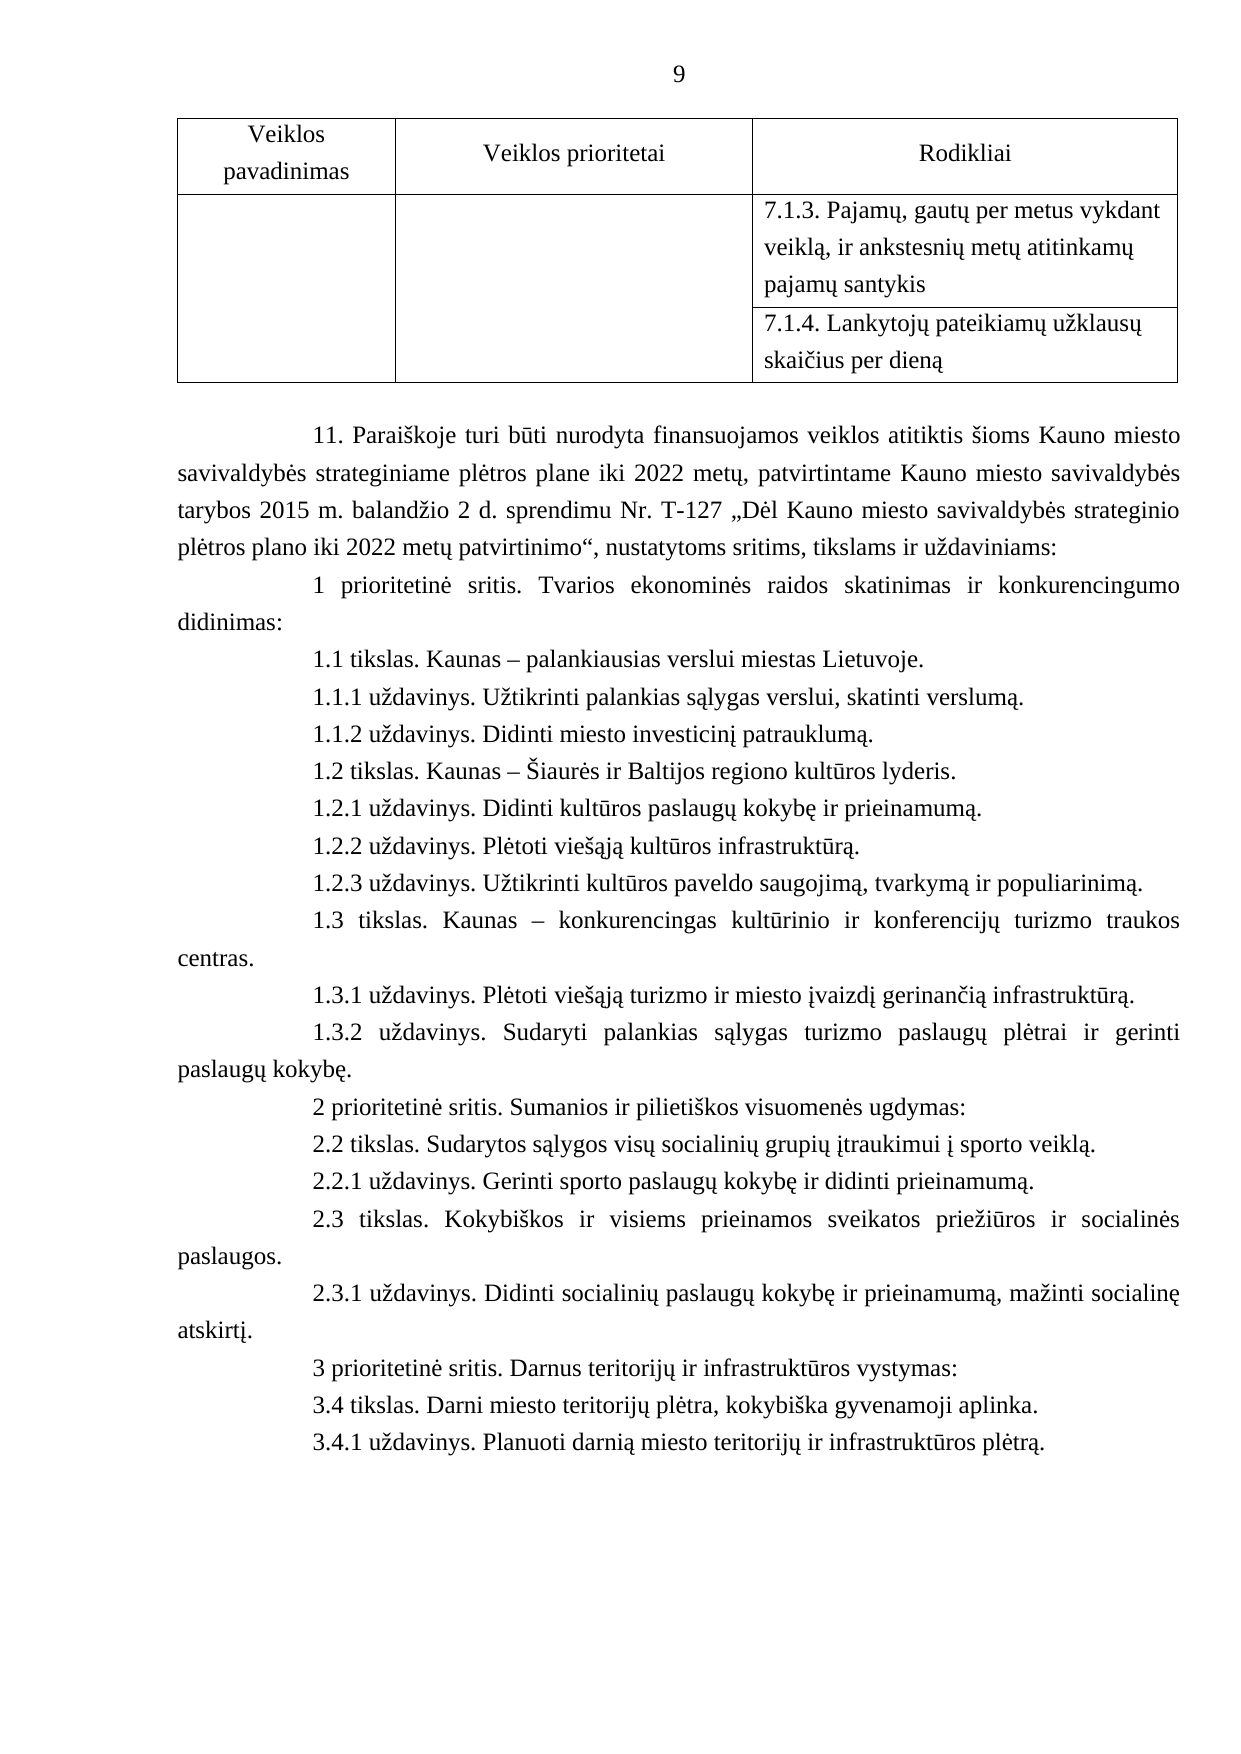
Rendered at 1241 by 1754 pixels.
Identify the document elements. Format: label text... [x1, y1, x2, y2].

table_header Veiklos pavadinimas [178, 119, 395, 194]
text 3.4.1 uždavinys. Planuoti darnią miesto teritorijų ir infrastruktūros plėtrą. [177, 1427, 1181, 1456]
text 1.1.2 uždavinys. Didinti miesto investicinį patrauklumą. [177, 719, 1181, 748]
text 1.3.1 uždavinys. Plėtoti viešąją turizmo ir miesto įvaizdį gerinančią infrastruktūrą. [177, 980, 1181, 1009]
text 1.3.2 uždavinys. Sudaryti palankias sąlygas turizmo paslaugų plėtrai ir gerinti paslaugų kokybę. [177, 1017, 1181, 1083]
text 1.1.1 uždavinys. Užtikrinti palankias sąlygas verslui, skatinti verslumą. [177, 682, 1181, 710]
text 11. Paraiškoje turi būti nurodyta finansuojamos veiklos atitiktis šioms Kauno miesto savivaldybės strateginiame plėtros plane iki 2022 metų, patvirtintame Kauno miesto savivaldybės tarybos 2015 m. balandžio 2 d. sprendimu Nr. T-127 „Dėl Kauno miesto savivaldybės strateginio plėtros plano iki 2022 metų patvirtinimo“, nustatytoms sritims, tikslams ir uždaviniams: [177, 421, 1181, 561]
table_header Veiklos prioritetai [396, 119, 752, 194]
text 1.2 tikslas. Kaunas – Šiaurės ir Baltijos regiono kultūros lyderis. [177, 756, 1181, 785]
text 2.3.1 uždavinys. Didinti socialinių paslaugų kokybę ir prieinamumą, mažinti socialinę atskirtį. [177, 1278, 1181, 1344]
text 2.2 tikslas. Sudarytos sąlygos visų socialinių grupių įtraukimui į sporto veiklą. [177, 1129, 1181, 1158]
table_cell [178, 195, 395, 382]
text 2.2.1 uždavinys. Gerinti sporto paslaugų kokybę ir didinti prieinamumą. [177, 1166, 1181, 1195]
table_header Rodikliai [753, 119, 1177, 194]
table_cell 7.1.3. Pajamų, gautų per metus vykdant veiklą, ir ankstesnių metų atitinkamų pajamų santykis [753, 195, 1177, 307]
text 1 prioritetinė sritis. Tvarios ekonominės raidos skatinimas ir konkurencingumo didinimas: [177, 570, 1181, 636]
text 3 prioritetinė sritis. Darnus teritorijų ir infrastruktūros vystymas: [177, 1353, 1181, 1382]
text 1.2.2 uždavinys. Plėtoti viešąją kultūros infrastruktūrą. [177, 831, 1181, 859]
table_cell [396, 195, 752, 382]
text 2.3 tikslas. Kokybiškos ir visiems prieinamos sveikatos priežiūros ir socialinės paslaugos. [177, 1204, 1181, 1270]
text 3.4 tikslas. Darni miesto teritorijų plėtra, kokybiška gyvenamoji aplinka. [177, 1390, 1181, 1419]
text 1.2.1 uždavinys. Didinti kultūros paslaugų kokybę ir prieinamumą. [177, 793, 1181, 822]
text 1.3 tikslas. Kaunas – konkurencingas kultūrinio ir konferencijų turizmo traukos centras. [177, 905, 1181, 971]
text 1.2.3 uždavinys. Užtikrinti kultūros paveldo saugojimą, tvarkymą ir populiarinimą. [177, 868, 1181, 897]
table_cell 7.1.4. Lankytojų pateikiamų užklausų skaičius per dieną [753, 308, 1177, 382]
text 1.1 tikslas. Kaunas – palankiausias verslui miestas Lietuvoje. [177, 644, 1181, 673]
text 2 prioritetinė sritis. Sumanios ir pilietiškos visuomenės ugdymas: [177, 1092, 1181, 1121]
